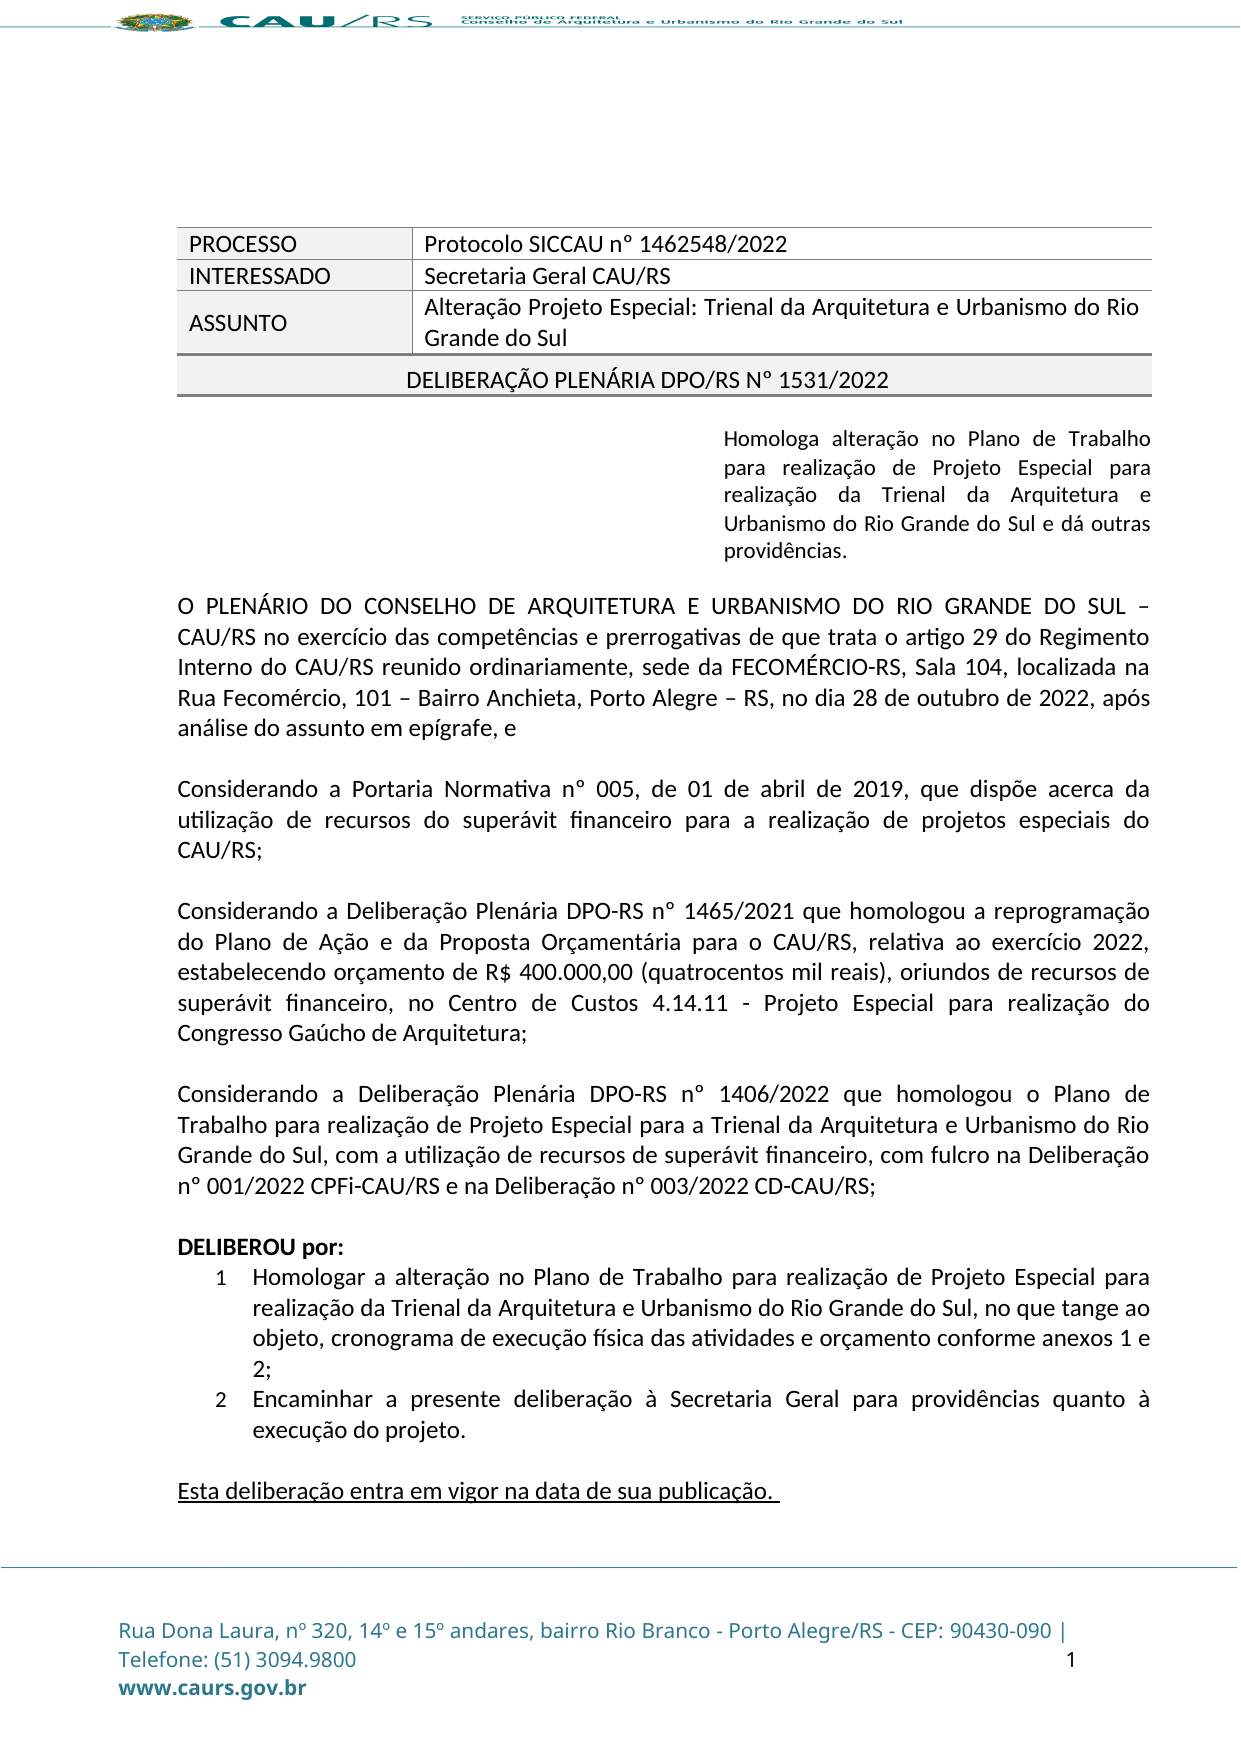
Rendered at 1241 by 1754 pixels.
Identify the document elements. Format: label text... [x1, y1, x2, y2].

table_cell INTERESSADO [177, 260, 412, 290]
list Esta deliberação entra em vigor na data de sua publicação. [177, 1475, 1152, 1506]
text Considerando a Deliberação Plenária DPO-RS nº 1465/2021 que homologou a reprogramação do Plano de Ação e da Proposta Orçamentária para o CAU/RS, relativa ao exercício 2022, estabelecendo orçamento de R$ 400.000,00 (quatrocentos mil reais), oriundos de recursos de superávit financeiro, no Centro de Custos 4.14.11 - Projeto Especial para realização do Congresso Gaúcho de Arquitetura; [177, 895, 1152, 1048]
text DELIBEROU por: [177, 1231, 1152, 1262]
text Homologa alteração no Plano de Trabalho para realização de Projeto Especial para realização da Trienal da Arquitetura e Urbanismo do Rio Grande do Sul e dá outras providências. [723, 424, 1152, 565]
table_header Protocolo SICCAU nº 1462548/2022 [413, 228, 1152, 259]
text DELIBERAÇÃO PLENÁRIA DPO/RS Nº 1531/2022 [177, 356, 1152, 394]
text Considerando a Deliberação Plenária DPO-RS nº 1406/2022 que homologou o Plano de Trabalho para realização de Projeto Especial para a Trienal da Arquitetura e Urbanismo do Rio Grande do Sul, com a utilização de recursos de superávit financeiro, com fulcro na Deliberação nº 001/2022 CPFi-CAU/RS e na Deliberação nº 003/2022 CD-CAU/RS; [177, 1078, 1152, 1201]
list Encaminhar a presente deliberação à Secretaria Geral para providências quanto à execução do projeto. [215, 1384, 1152, 1445]
text Considerando a Portaria Normativa nº 005, de 01 de abril de 2019, que dispõe acerca da utilização de recursos do superávit financeiro para a realização de projetos especiais do CAU/RS; [177, 773, 1152, 865]
table_cell ASSUNTO [177, 291, 412, 352]
table_header PROCESSO [177, 228, 412, 259]
table_cell Secretaria Geral CAU/RS [413, 260, 1152, 290]
table_cell Alteração Projeto Especial: Trienal da Arquitetura e Urbanismo do Rio Grande do Sul [413, 291, 1152, 352]
text O PLENÁRIO DO CONSELHO DE ARQUITETURA E URBANISMO DO RIO GRANDE DO SUL – CAU/RS no exercício das competências e prerrogativas de que trata o artigo 29 do Regimento Interno do CAU/RS reunido ordinariamente, sede da FECOMÉRCIO-RS, Sala 104, localizada na Rua Fecomércio, 101 – Bairro Anchieta, Porto Alegre – RS, no dia 28 de outubro de 2022, após análise do assunto em epígrafe, e [177, 590, 1152, 743]
list Homologar a alteração no Plano de Trabalho para realização de Projeto Especial para realização da Trienal da Arquitetura e Urbanismo do Rio Grande do Sul, no que tange ao objeto, cronograma de execução física das atividades e orçamento conforme anexos 1 e 2; [215, 1262, 1152, 1384]
